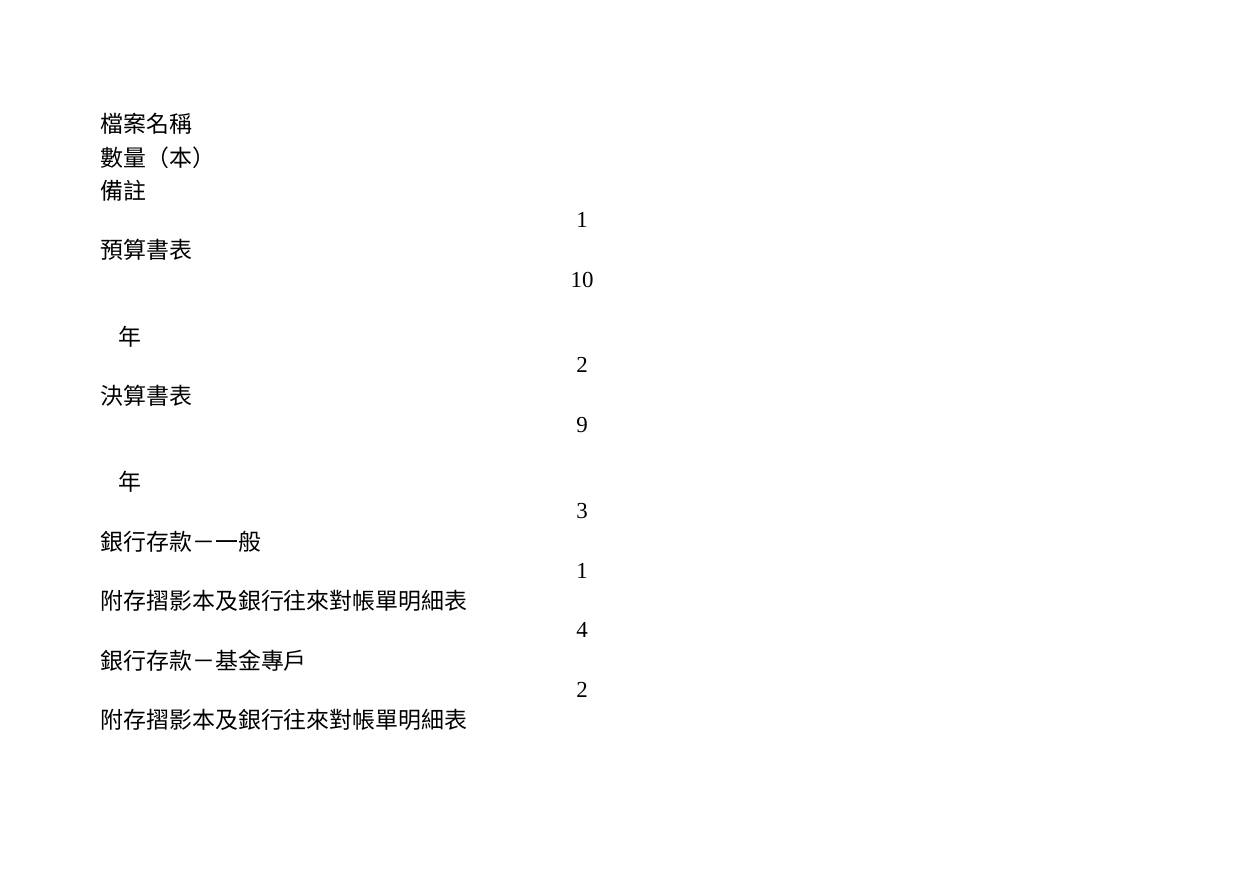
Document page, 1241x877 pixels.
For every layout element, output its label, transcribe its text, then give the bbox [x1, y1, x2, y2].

text 1 [100, 206, 1063, 232]
text 2 [100, 352, 1063, 378]
text 銀行存款－基金專戶 [100, 643, 1063, 676]
text  [100, 292, 1063, 318]
text 數量（本） [100, 139, 1063, 173]
text 決算書表 [100, 378, 1063, 411]
text 4 [100, 616, 1063, 643]
text 預算書表 [100, 232, 1063, 266]
text 備註 [100, 173, 1063, 206]
text 檔案名稱 [100, 106, 1063, 139]
text 9 [100, 411, 1063, 437]
text 銀行存款－一般 [100, 523, 1063, 557]
text 年 [100, 318, 1063, 352]
text 1 [100, 557, 1063, 583]
text 附存摺影本及銀行往來對帳單明細表 [100, 702, 1063, 735]
text 10 [100, 266, 1063, 292]
text 3 [100, 497, 1063, 523]
text 2 [100, 676, 1063, 702]
text  [100, 437, 1063, 464]
text 附存摺影本及銀行往來對帳單明細表 [100, 583, 1063, 616]
text 年 [100, 464, 1063, 497]
